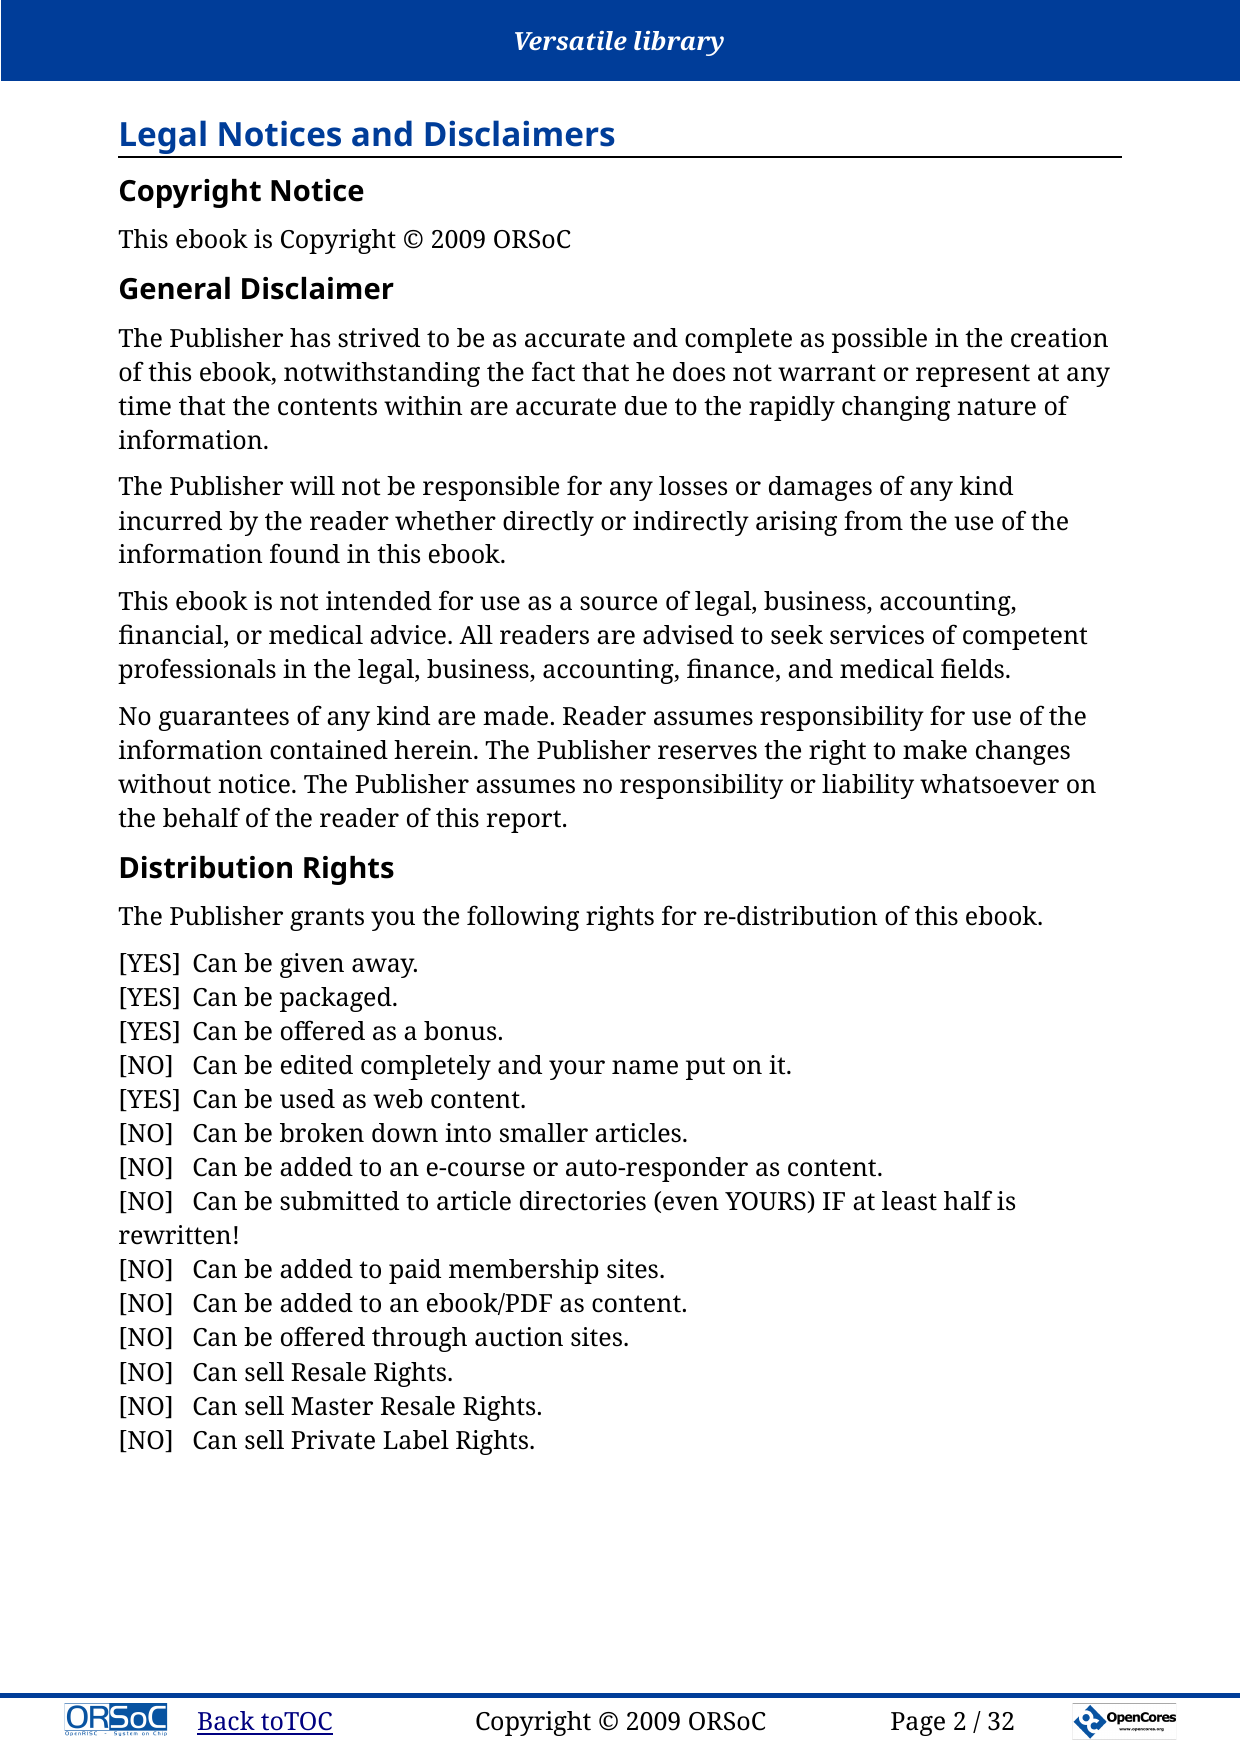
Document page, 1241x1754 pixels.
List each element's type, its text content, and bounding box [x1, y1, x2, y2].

text No guarantees of any kind are made. Reader assumes responsibility for use of the information contained herein. The Publisher reserves the right to make changes without notice. The Publisher assumes no responsibility or liability whatsoever on the behalf of the reader of this report. [118, 698, 1122, 835]
picture [1072, 1703, 1177, 1740]
text This ebook is Copyright © 2009 ORSoC [118, 222, 1122, 256]
text This ebook is not intended for use as a source of legal, business, accounting, financial, or medical advice. All readers are advised to seek services of competent professionals in the legal, business, accounting, finance, and medical fields. [118, 584, 1122, 686]
text The Publisher has strived to be as accurate and complete as possible in the creation of this ebook, notwithstanding the fact that he does not warrant or represent at any time that the contents within are accurate due to the rapidly changing nature of information. [118, 320, 1122, 457]
text Legal Notices and Disclaimers [118, 111, 1122, 156]
text Distribution Rights [118, 847, 1122, 887]
text Copyright Notice [118, 170, 1122, 210]
text The Publisher will not be responsible for any losses or damages of any kind incurred by the reader whether directly or indirectly arising from the use of the information found in this ebook. [118, 469, 1122, 571]
picture [64, 1703, 168, 1736]
text [YES] Can be given away. [YES] Can be packaged. [YES] Can be offered as a bonus. [NO] Can be edited completely and your name put on it. [YES] Can be used as web content. [NO] Can be broken down into smaller articles. [NO] Can be added to an e-course or auto-responder as content. [NO] Can be submitted to article directories (even YOURS) IF at least half is rewritten! [NO] Can be added to paid membership sites. [NO] Can be added to an ebook/PDF as content. [NO] Can be offered through auction sites. [NO] Can sell Resale Rights. [NO] Can sell Master Resale Rights. [NO] Can sell Private Label Rights. [118, 945, 1122, 1456]
text General Disclaimer [118, 269, 1122, 308]
text The Publisher grants you the following rights for re-distribution of this ebook. [118, 899, 1122, 933]
